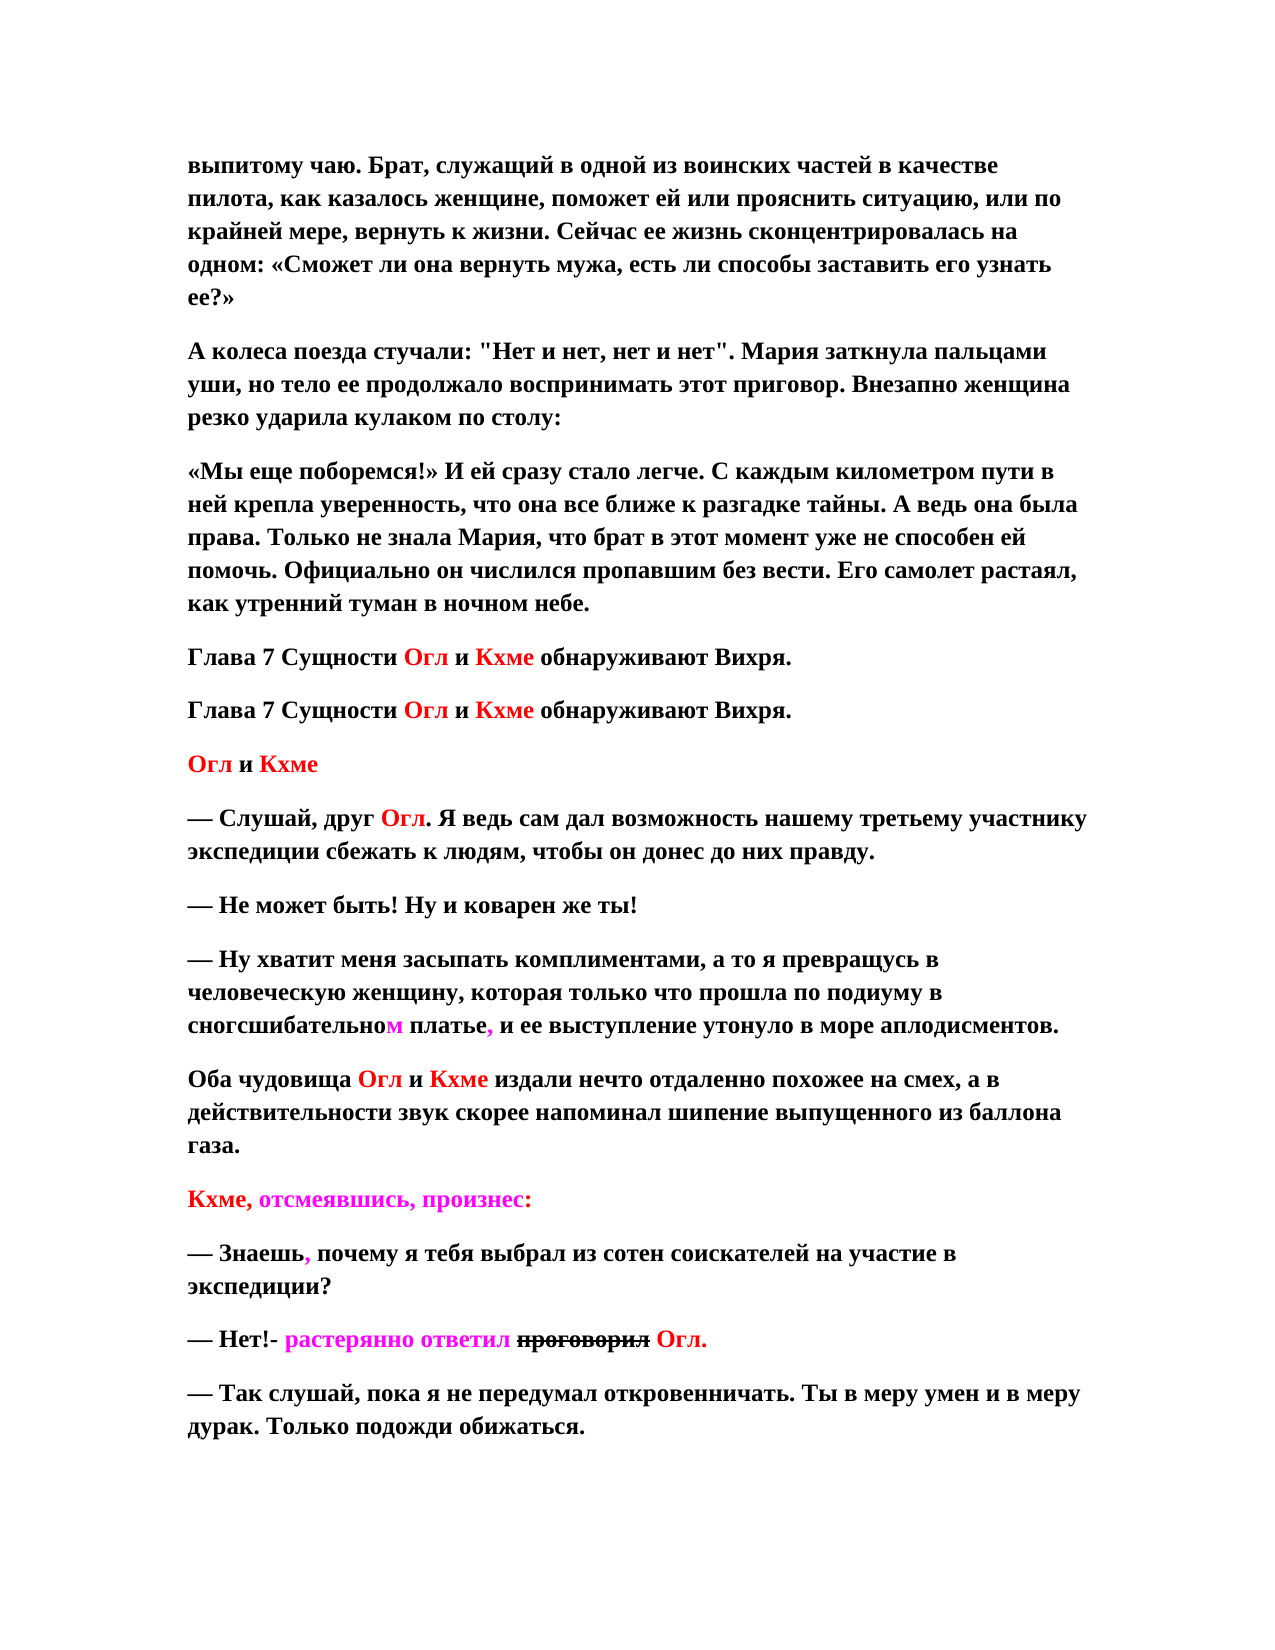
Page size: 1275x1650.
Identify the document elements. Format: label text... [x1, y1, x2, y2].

text Кхме, отсмеявшись, произнес: [187, 1184, 1087, 1213]
text Огл и Кхме [187, 749, 1087, 778]
text А колеса поезда стучали: "Нет и нет, нет и нет". Мария заткнула пальцами уши, но тело ее продолжало воспринимать этот приговор. Внезапно женщина резко ударила кулаком по столу: [187, 336, 1087, 431]
text — Слушай, друг Огл. Я ведь сам дал возможность нашему третьему участнику экспедиции сбежать к людям, чтобы он донес до них правду. [187, 803, 1087, 865]
text — Не может быть! Ну и коварен же ты! [187, 890, 1087, 919]
text — Ну хватит меня засыпать комплиментами, а то я превращусь в человеческую женщину, которая только что прошла по подиуму в сногсшибательном платье, и ее выступление утонуло в море аплодисментов. [187, 944, 1087, 1039]
text — Нет!- растерянно ответил проговорил Огл. [187, 1324, 1087, 1353]
text Глава 7 Сущности Огл и Кхме обнаруживают Вихря. [187, 696, 1087, 724]
text Глава 7 Сущности Огл и Кхме обнаруживают Вихря. [187, 642, 1087, 671]
text выпитому чаю. Брат, служащий в одной из воинских частей в качестве пилота, как казалось женщине, поможет ей или прояснить ситуацию, или по крайней мере, вернуть к жизни. Сейчас ее жизнь сконцентрировалась на одном: «Сможет ли она вернуть мужа, есть ли способы заставить его узнать ее?» [187, 150, 1087, 311]
text Оба чудовища Огл и Кхме издали нечто отдаленно похожее на смех, а в действительности звук скорее напоминал шипение выпущенного из баллона газа. [187, 1064, 1087, 1159]
text — Знаешь, почему я тебя выбрал из сотен соискателей на участие в экспедиции? [187, 1238, 1087, 1299]
text — Так слушай, пока я не передумал откровенничать. Ты в меру умен и в меру дурак. Только подожди обижаться. [187, 1378, 1087, 1440]
text «Мы еще поборемся!» И ей сразу стало легче. С каждым километром пути в ней крепла уверенность, что она все ближе к разгадке тайны. А ведь она была права. Только не знала Мария, что брат в этот момент уже не способен ей помочь. Официально он числился пропавшим без вести. Его самолет растаял, как утренний туман в ночном небе. [187, 456, 1087, 617]
